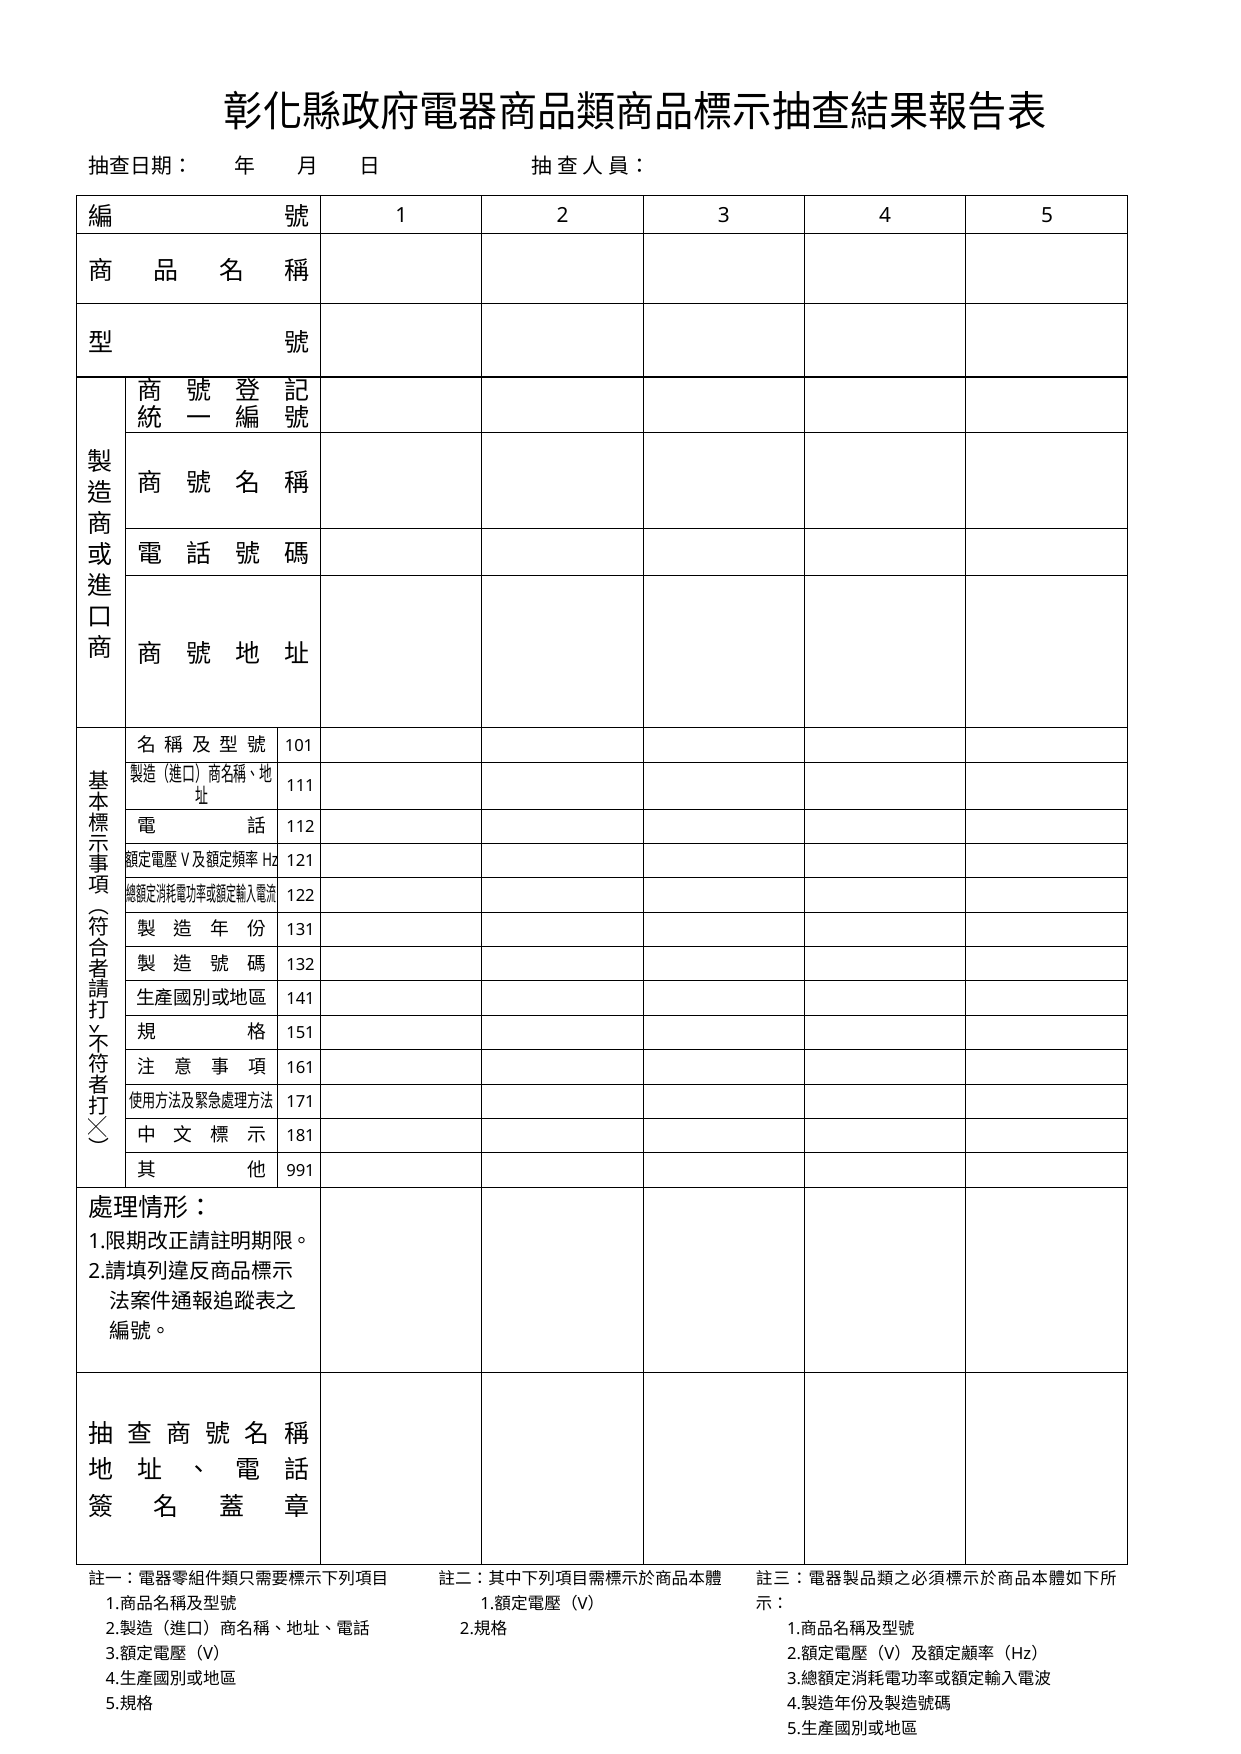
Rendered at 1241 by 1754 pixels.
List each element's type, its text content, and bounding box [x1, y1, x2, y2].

table_cell 121 [278, 844, 320, 877]
table_cell [321, 810, 481, 843]
table_cell [644, 529, 804, 574]
table_header 4 [805, 196, 965, 232]
table_cell [321, 304, 481, 376]
table_cell [805, 810, 965, 843]
table_cell [805, 728, 965, 762]
table_cell [644, 763, 804, 808]
table_cell [966, 981, 1127, 1015]
table_cell [321, 763, 481, 808]
table_cell [966, 576, 1127, 727]
table_cell [966, 1050, 1127, 1083]
table_cell [321, 529, 481, 574]
table_cell [644, 947, 804, 980]
table_cell [966, 1016, 1127, 1049]
table_cell [966, 1119, 1127, 1152]
table_cell 101 [278, 728, 320, 762]
table_cell 註二：其中下列項目需標示於商品本體 1.額定電壓（V） 2.規格 [427, 1565, 744, 1739]
table_cell [805, 529, 965, 574]
table_cell [805, 1119, 965, 1152]
table_cell [644, 913, 804, 946]
table_cell 處理情形： 1.限期改正請註明期限。 2.請填列違反商品標示法案件通報追蹤表之編號。 [77, 1188, 320, 1372]
table_cell 171 [278, 1085, 320, 1118]
table_cell 商號地址 [126, 576, 320, 727]
table_cell [321, 1016, 481, 1049]
table_cell [482, 728, 643, 762]
table_cell 註三：電器製品類之必須標示於商品本體如下所示： 1.商品名稱及型號 2.額定電壓（V）及額定顪率（Hz） 3.總額定消耗電功率或額定輸入電波 4.製造年份及製造號碼 5.生產國別或地區 [744, 1565, 1128, 1739]
table_cell [482, 981, 643, 1015]
table_cell [482, 1016, 643, 1049]
table_cell [966, 1373, 1127, 1563]
table_cell [966, 728, 1127, 762]
table_cell [644, 981, 804, 1015]
table_cell [805, 947, 965, 980]
table_cell [321, 576, 481, 727]
table_cell [482, 1119, 643, 1152]
table_cell [482, 433, 643, 528]
table_cell [482, 1373, 643, 1563]
table_cell 製造（進口）商名稱、地址 [126, 763, 277, 808]
table_header 3 [644, 196, 804, 232]
table_cell [805, 1188, 965, 1372]
text 抽查日期： 年 月 日 抽 查 人 員： [89, 146, 1181, 183]
table_cell 商號登記 統一編號 [126, 378, 320, 432]
table_cell [644, 1373, 804, 1563]
table_cell [482, 947, 643, 980]
table_cell [482, 1050, 643, 1083]
table_cell [482, 1153, 643, 1187]
table_cell [966, 1085, 1127, 1118]
table_cell 151 [278, 1016, 320, 1049]
table_cell [321, 234, 481, 303]
table_cell [321, 1119, 481, 1152]
table_cell [482, 810, 643, 843]
table_cell [805, 878, 965, 912]
table_cell [644, 1188, 804, 1372]
table_cell 161 [278, 1050, 320, 1083]
table_cell [805, 981, 965, 1015]
table_cell 型 號 [77, 304, 320, 376]
table_cell [644, 878, 804, 912]
table_cell [644, 1050, 804, 1083]
table_cell 名稱及型號 [126, 728, 277, 762]
table_cell 122 [278, 878, 320, 912]
table_cell 生產國別或地區 [126, 981, 277, 1015]
table_cell [644, 576, 804, 727]
table_cell 141 [278, 981, 320, 1015]
table_cell [805, 844, 965, 877]
table_cell 基本標示事項（符合者請打ˇ不符者打╳） [77, 728, 125, 1187]
table_cell [482, 763, 643, 808]
table_cell [482, 304, 643, 376]
table_cell [805, 913, 965, 946]
table_cell [805, 576, 965, 727]
table_cell [644, 1153, 804, 1187]
table_cell [966, 378, 1127, 432]
table_cell [321, 1188, 481, 1372]
table_cell 總額定消耗電功率或額定輸入電流 [126, 878, 277, 912]
table_cell [805, 378, 965, 432]
table_cell [482, 1188, 643, 1372]
table_cell 商品名稱 [77, 234, 320, 303]
table_header 5 [966, 196, 1127, 232]
table_cell [482, 576, 643, 727]
table_cell [644, 378, 804, 432]
table_cell [805, 304, 965, 376]
table_cell 製 造 商 或 進 口 商 [77, 378, 125, 727]
table_cell [321, 913, 481, 946]
table_cell [644, 433, 804, 528]
table_cell [805, 763, 965, 808]
text 彰化縣政府電器商品類商品標示抽查結果報告表 [89, 71, 1181, 146]
table_cell 其他 [126, 1153, 277, 1187]
table_cell [644, 844, 804, 877]
table_cell [966, 913, 1127, 946]
table_cell [644, 1119, 804, 1152]
table_cell 製造年份 [126, 913, 277, 946]
table_cell [966, 844, 1127, 877]
table_cell [482, 234, 643, 303]
table_cell [966, 810, 1127, 843]
table_cell [482, 913, 643, 946]
table_cell [805, 1050, 965, 1083]
table_cell [966, 304, 1127, 376]
table_cell [644, 1085, 804, 1118]
table_header 1 [321, 196, 481, 232]
table_cell [321, 981, 481, 1015]
table_cell [805, 433, 965, 528]
table_cell 註一：電器零組件類只需要標示下列項目 1.商品名稱及型號 2.製造（進口）商名稱、地址、電話 3.額定電壓（V） 4.生產國別或地區 5.規格 [77, 1565, 427, 1739]
table_cell [805, 1153, 965, 1187]
table_cell 規格 [126, 1016, 277, 1049]
table_cell 991 [278, 1153, 320, 1187]
table_cell [321, 728, 481, 762]
table_cell [321, 947, 481, 980]
table_cell [966, 529, 1127, 574]
table_header 編 號 [77, 196, 320, 232]
table_cell 181 [278, 1119, 320, 1152]
table_cell [321, 433, 481, 528]
table_cell [482, 529, 643, 574]
table_cell 電話號碼 [126, 529, 320, 574]
table_header 2 [482, 196, 643, 232]
table_cell 132 [278, 947, 320, 980]
table_cell [321, 844, 481, 877]
table_cell [966, 433, 1127, 528]
table_cell [482, 878, 643, 912]
table_cell 製造號碼 [126, 947, 277, 980]
table_cell [644, 234, 804, 303]
table_cell 注意事項 [126, 1050, 277, 1083]
table_cell 抽查商號名稱 地址、電話 簽名蓋章 [77, 1373, 320, 1563]
table_cell [321, 1050, 481, 1083]
table_cell [321, 1085, 481, 1118]
table_cell 131 [278, 913, 320, 946]
table_cell [966, 1153, 1127, 1187]
table_cell [966, 878, 1127, 912]
table_cell 使用方法及緊急處理方法 [126, 1085, 277, 1118]
table_cell [805, 1085, 965, 1118]
table_cell [482, 1085, 643, 1118]
table_cell [966, 1188, 1127, 1372]
table_cell [966, 234, 1127, 303]
table_cell [805, 234, 965, 303]
table_cell [321, 878, 481, 912]
table_cell 額定電壓V及額定頻率Hz [126, 844, 277, 877]
table_cell [321, 1373, 481, 1563]
table_cell 112 [278, 810, 320, 843]
table_cell 中文標示 [126, 1119, 277, 1152]
table_cell [966, 947, 1127, 980]
table_cell [966, 763, 1127, 808]
table_cell [805, 1373, 965, 1563]
table_cell [644, 1016, 804, 1049]
table_cell 111 [278, 763, 320, 808]
table_cell [805, 1016, 965, 1049]
table_cell [321, 378, 481, 432]
table_cell [482, 378, 643, 432]
table_cell [644, 728, 804, 762]
table_cell [321, 1153, 481, 1187]
table_cell 電話 [126, 810, 277, 843]
table_cell 商號名稱 [126, 433, 320, 528]
table_cell [644, 810, 804, 843]
table_cell [644, 304, 804, 376]
table_cell [482, 844, 643, 877]
